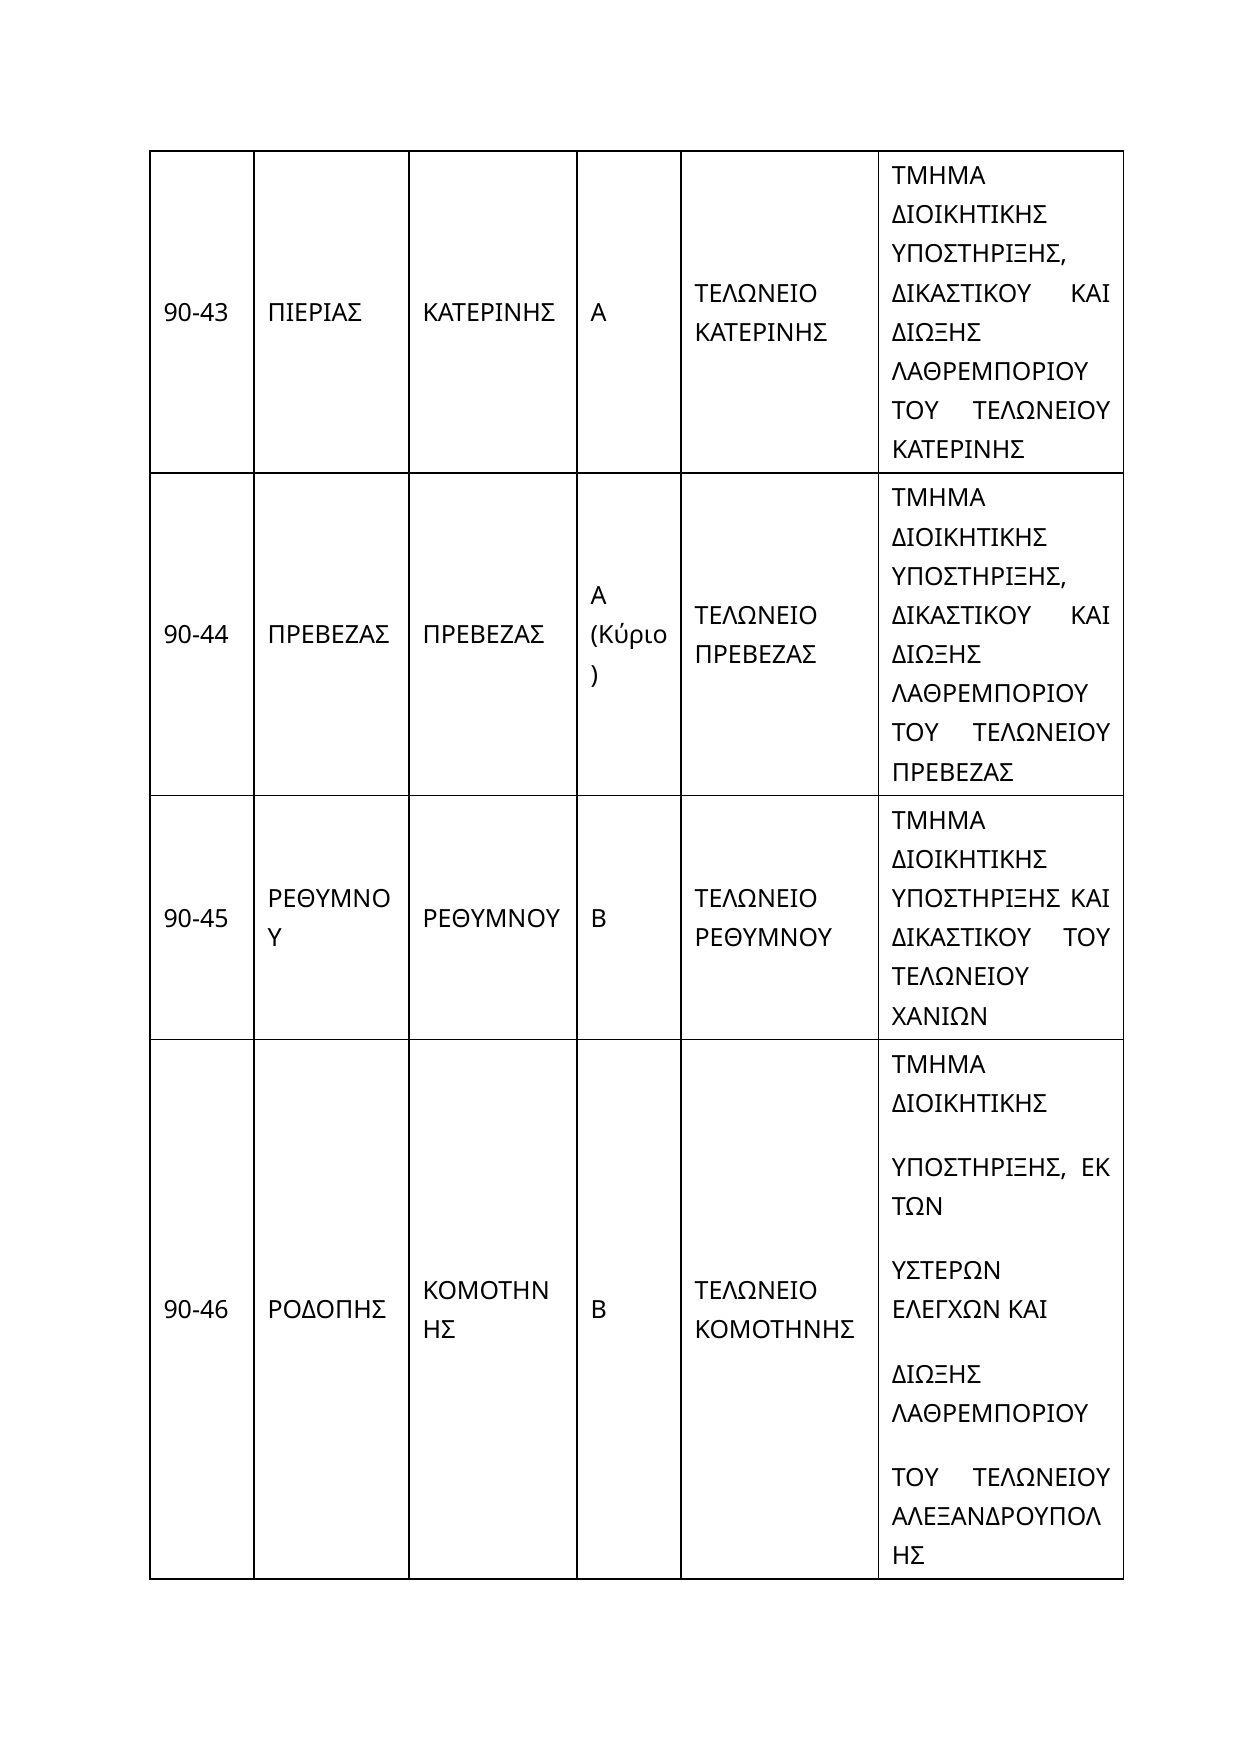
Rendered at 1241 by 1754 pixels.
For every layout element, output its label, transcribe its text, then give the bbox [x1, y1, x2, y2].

table_cell ΤΜΗΜΑ ΔΙΟΙΚΗΤΙΚΗΣ ΥΠΟΣΤΗΡΙΞΗΣ, ΔΙΚΑΣΤΙΚΟΥ ΚΑΙ ΔΙΩΞΗΣ ΛΑΘΡΕΜΠΟΡΙΟΥ TOY ΤΕΛΩΝΕΙΟΥ ΚΑΤΕΡΙΝΗΣ [879, 152, 1123, 472]
table_cell ΤΜΗΜΑ ΔΙΟΙΚΗΤΙΚΗΣ ΥΠΟΣΤΗΡΙΞΗΣ, ΔΙΚΑΣΤΙΚΟΥ ΚΑΙ ΔΙΩΞΗΣ ΛΑΘΡΕΜΠΟΡΙΟΥ TOY ΤΕΛΩΝΕΙΟΥ ΠΡΕΒΕΖΑΣ [879, 474, 1123, 794]
table_cell 90-43 [151, 152, 253, 472]
table_cell ΡΟΔΟΠΗΣ [255, 1040, 408, 1578]
table_cell ΤΕΛΩΝΕΙΟ ΚΟΜΟΤΗΝΗΣ [682, 1040, 878, 1578]
table_cell ΤΕΛΩΝΕΙΟ ΡΕΘΥΜΝΟΥ [682, 796, 878, 1038]
table_cell 90-45 [151, 796, 253, 1038]
table_cell ΡΕΘΥΜΝΟΥ [255, 796, 408, 1038]
table_cell ΚΑΤΕΡΙΝΗΣ [410, 152, 576, 472]
table_cell ΤΜΗΜΑ ΔΙΟΙΚΗΤΙΚΗΣ ΥΠΟΣΤΗΡΙΞΗΣ ΚΑΙ ΔΙΚΑΣΤΙΚΟΥ TOY ΤΕΛΩΝΕΙΟΥ ΧΑΝΙΩΝ [879, 796, 1123, 1038]
table_cell ΤΕΛΩΝΕΙΟ ΠΡΕΒΕΖΑΣ [682, 474, 878, 794]
table_cell ΠΙΕΡΙΑΣ [255, 152, 408, 472]
table_cell ΚΟΜΟΤΗΝΗΣ [410, 1040, 576, 1578]
table_cell 90-44 [151, 474, 253, 794]
table_cell ΤΜΗΜΑ ΔΙΟΙΚΗΤΙΚΗΣ ΥΠΟΣΤΗΡΙΞΗΣ, ΕΚ ΤΩΝ ΥΣΤΕΡΩΝ ΕΛΕΓΧΩΝ ΚΑΙ ΔΙΩΞΗΣ ΛΑΘΡΕΜΠΟΡΙΟΥ TOY ΤΕΛΩΝΕΙΟΥ ΑΛΕΞΑΝΔΡΟΥΠΟΛΗΣ [879, 1040, 1123, 1578]
table_cell ΠΡΕΒΕΖΑΣ [255, 474, 408, 794]
table_cell 90-46 [151, 1040, 253, 1578]
table_cell ΤΕΛΩΝΕΙΟ ΚΑΤΕΡΙΝΗΣ [682, 152, 878, 472]
table_cell Α [578, 152, 680, 472]
table_cell Α (Κύριο) [578, 474, 680, 794]
table_cell Β [578, 796, 680, 1038]
table_cell ΠΡΕΒΕΖΑΣ [410, 474, 576, 794]
table_cell Β [578, 1040, 680, 1578]
table_cell ΡΕΘΥΜΝΟΥ [410, 796, 576, 1038]
